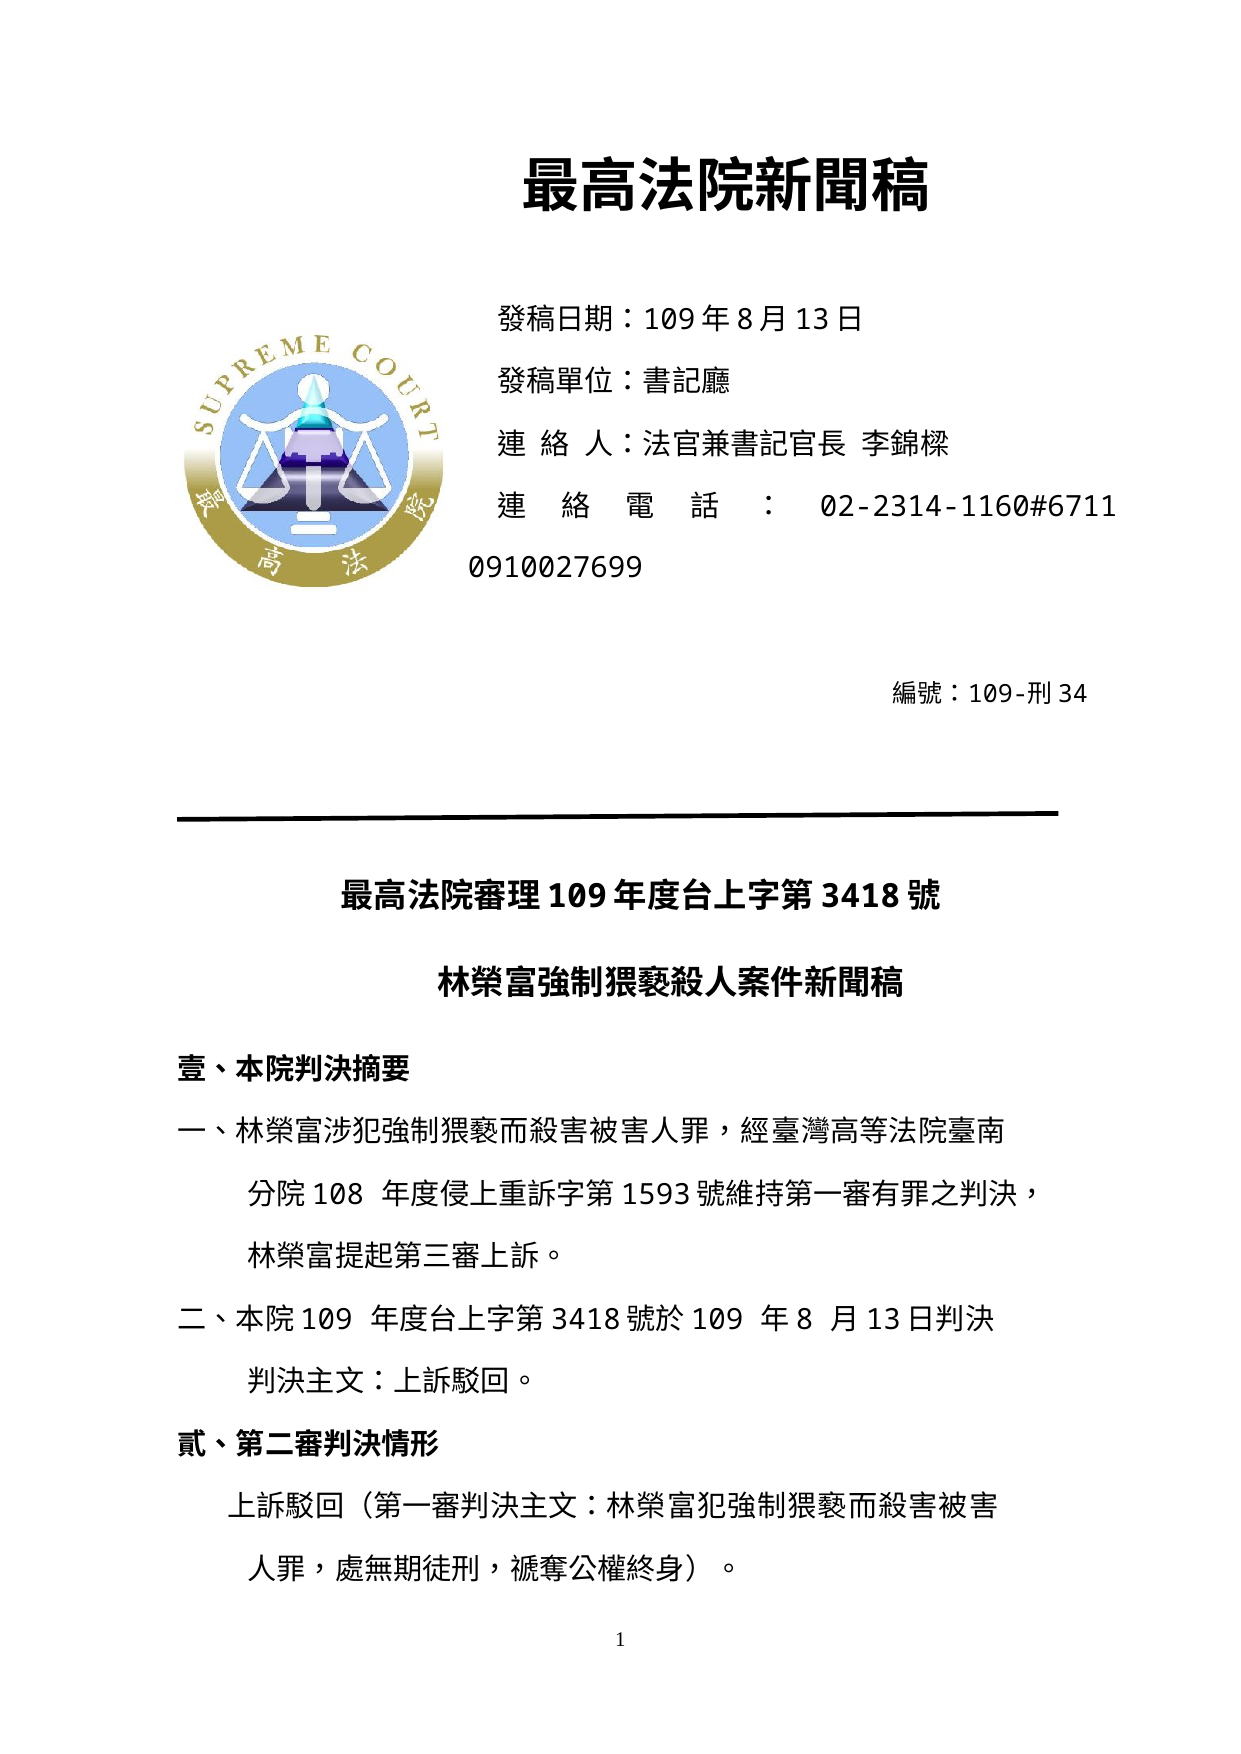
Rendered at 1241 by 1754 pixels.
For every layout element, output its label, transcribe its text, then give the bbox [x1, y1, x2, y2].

text 人罪，處無期徒刑，禠奪公權終身）。 [177, 1525, 1063, 1587]
text 最高法院審理109年度台上字第3418號 [177, 852, 1063, 914]
text 林榮富強制猥褻殺人案件新聞稿 [177, 938, 1063, 1001]
text 一、林榮富涉犯強制猥褻而殺害被害人罪，經臺灣高等法院臺南 [177, 1087, 1063, 1150]
table_header 最高法院新聞稿 發稿日期：109年8月13日 發稿單位：書記廳 連 絡 人：法官兼書記官長 李錦樑 連絡電話：02-2314-1160#6711 0910027699 編號：109-刑34 [465, 108, 1120, 775]
text 壹、本院判決摘要 [177, 1025, 1063, 1087]
text 林榮富提起第三審上訴。 [177, 1212, 1063, 1275]
text 分院108 年度侵上重訴字第1593號維持第一審有罪之判決， [177, 1150, 1063, 1212]
text 判決主文：上訴駁回。 [177, 1337, 1063, 1400]
text 貳、第二審判決情形 [177, 1400, 1063, 1462]
text 二、本院109 年度台上字第3418號於109 年8 月13日判決 [177, 1275, 1063, 1337]
table_header [161, 108, 465, 775]
text 上訴駁回（第一審判決主文：林榮富犯強制猥褻而殺害被害 [227, 1462, 1063, 1525]
